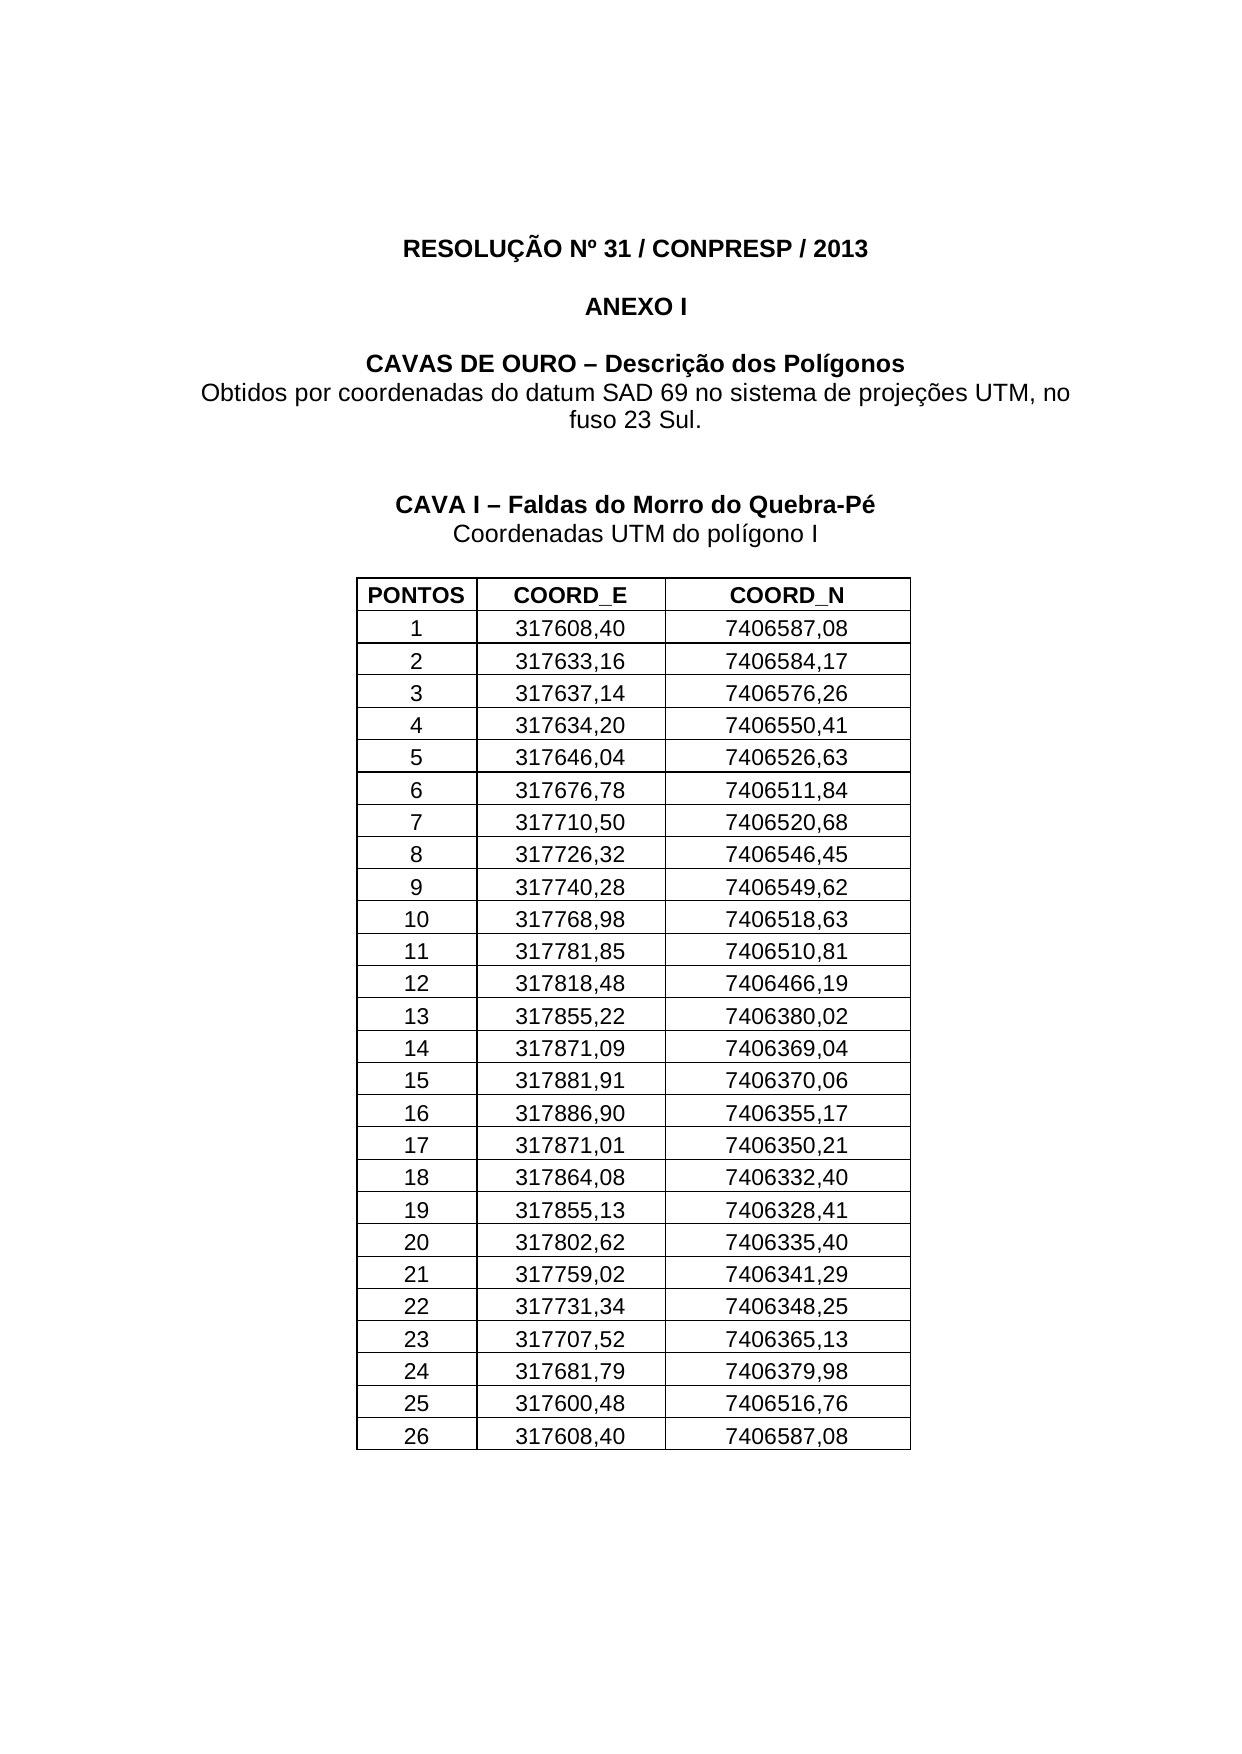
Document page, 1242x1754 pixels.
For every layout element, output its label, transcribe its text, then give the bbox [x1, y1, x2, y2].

text Obtidos por coordenadas do datum SAD 69 no sistema de projeções UTM, no fuso 23 Sul. [198, 379, 1072, 433]
table_cell 317681,79 [478, 1353, 665, 1384]
table_header COORD_E [478, 579, 665, 610]
table_cell 317707,52 [478, 1321, 665, 1352]
table_cell 317871,01 [478, 1127, 665, 1158]
table_cell 8 [358, 837, 476, 868]
table_cell 15 [358, 1063, 476, 1094]
table_cell 11 [358, 934, 476, 964]
table_cell 7406550,41 [666, 708, 910, 739]
table_cell 7406549,62 [666, 869, 910, 900]
table_cell 7406587,08 [666, 611, 910, 642]
table_cell 317731,34 [478, 1289, 665, 1320]
table_cell 12 [358, 966, 476, 997]
table_cell 7406341,29 [666, 1257, 910, 1287]
table_cell 9 [358, 869, 476, 900]
table_cell 7406335,40 [666, 1224, 910, 1256]
table_cell 7406369,04 [666, 1031, 910, 1062]
table_cell 317634,20 [478, 708, 665, 739]
table_cell 317608,40 [478, 611, 665, 642]
table_cell 317802,62 [478, 1224, 665, 1256]
table_cell 7406355,17 [666, 1095, 910, 1126]
table_cell 5 [358, 740, 476, 771]
table_cell 317676,78 [478, 773, 665, 804]
table_cell 317726,32 [478, 837, 665, 868]
table_cell 317871,09 [478, 1031, 665, 1062]
table_cell 317886,90 [478, 1095, 665, 1126]
table_cell 317759,02 [478, 1257, 665, 1287]
table_cell 20 [358, 1224, 476, 1256]
table_cell 13 [358, 998, 476, 1029]
table_cell 7406518,63 [666, 901, 910, 933]
table_cell 7406520,68 [666, 805, 910, 836]
text CAVA I – Faldas do Morro do Quebra-Pé [391, 490, 879, 519]
table_cell 7406365,13 [666, 1321, 910, 1352]
table_cell 3 [358, 675, 476, 707]
table_cell 317633,16 [478, 644, 665, 674]
table_cell 317781,85 [478, 934, 665, 964]
table_cell 317600,48 [478, 1386, 665, 1417]
table_cell 2 [358, 644, 476, 674]
text RESOLUÇÃO Nº 31 / CONPRESP / 2013 [398, 234, 873, 263]
table_cell 14 [358, 1031, 476, 1062]
table_cell 317740,28 [478, 869, 665, 900]
text Coordenadas UTM do polígono I [448, 519, 822, 548]
table_cell 7406516,76 [666, 1386, 910, 1417]
table_cell 22 [358, 1289, 476, 1320]
table_cell 1 [358, 611, 476, 642]
table_cell 7406380,02 [666, 998, 910, 1029]
table_cell 23 [358, 1321, 476, 1352]
table_cell 7406350,21 [666, 1127, 910, 1158]
table_cell 317608,40 [478, 1418, 665, 1449]
table_cell 7 [358, 805, 476, 836]
table_cell 24 [358, 1353, 476, 1384]
table_cell 7406510,81 [666, 934, 910, 964]
table_cell 7406328,41 [666, 1192, 910, 1223]
table_cell 7406332,40 [666, 1160, 910, 1191]
text CAVAS DE OURO – Descrição dos Polígonos [362, 349, 909, 378]
table_cell 7406587,08 [666, 1418, 910, 1449]
table_cell 19 [358, 1192, 476, 1223]
table_cell 10 [358, 901, 476, 933]
table_cell 317855,13 [478, 1192, 665, 1223]
table_cell 26 [358, 1418, 476, 1449]
table_cell 7406546,45 [666, 837, 910, 868]
table_cell 317646,04 [478, 740, 665, 771]
table_cell 317768,98 [478, 901, 665, 933]
table_cell 7406348,25 [666, 1289, 910, 1320]
table_cell 317637,14 [478, 675, 665, 707]
table_cell 7406576,26 [666, 675, 910, 707]
table_header COORD_N [666, 579, 910, 610]
table_header PONTOS [358, 579, 476, 610]
table_cell 317710,50 [478, 805, 665, 836]
table_cell 6 [358, 773, 476, 804]
table_cell 16 [358, 1095, 476, 1126]
table_cell 21 [358, 1257, 476, 1287]
table_cell 7406370,06 [666, 1063, 910, 1094]
table_cell 7406511,84 [666, 773, 910, 804]
table_cell 317864,08 [478, 1160, 665, 1191]
table_cell 7406584,17 [666, 644, 910, 674]
table_cell 18 [358, 1160, 476, 1191]
table_cell 17 [358, 1127, 476, 1158]
table_cell 7406466,19 [666, 966, 910, 997]
table_cell 317855,22 [478, 998, 665, 1029]
table_cell 4 [358, 708, 476, 739]
table_cell 25 [358, 1386, 476, 1417]
table_cell 7406379,98 [666, 1353, 910, 1384]
table_cell 317881,91 [478, 1063, 665, 1094]
table_cell 317818,48 [478, 966, 665, 997]
text ANEXO I [580, 292, 691, 321]
table_cell 7406526,63 [666, 740, 910, 771]
